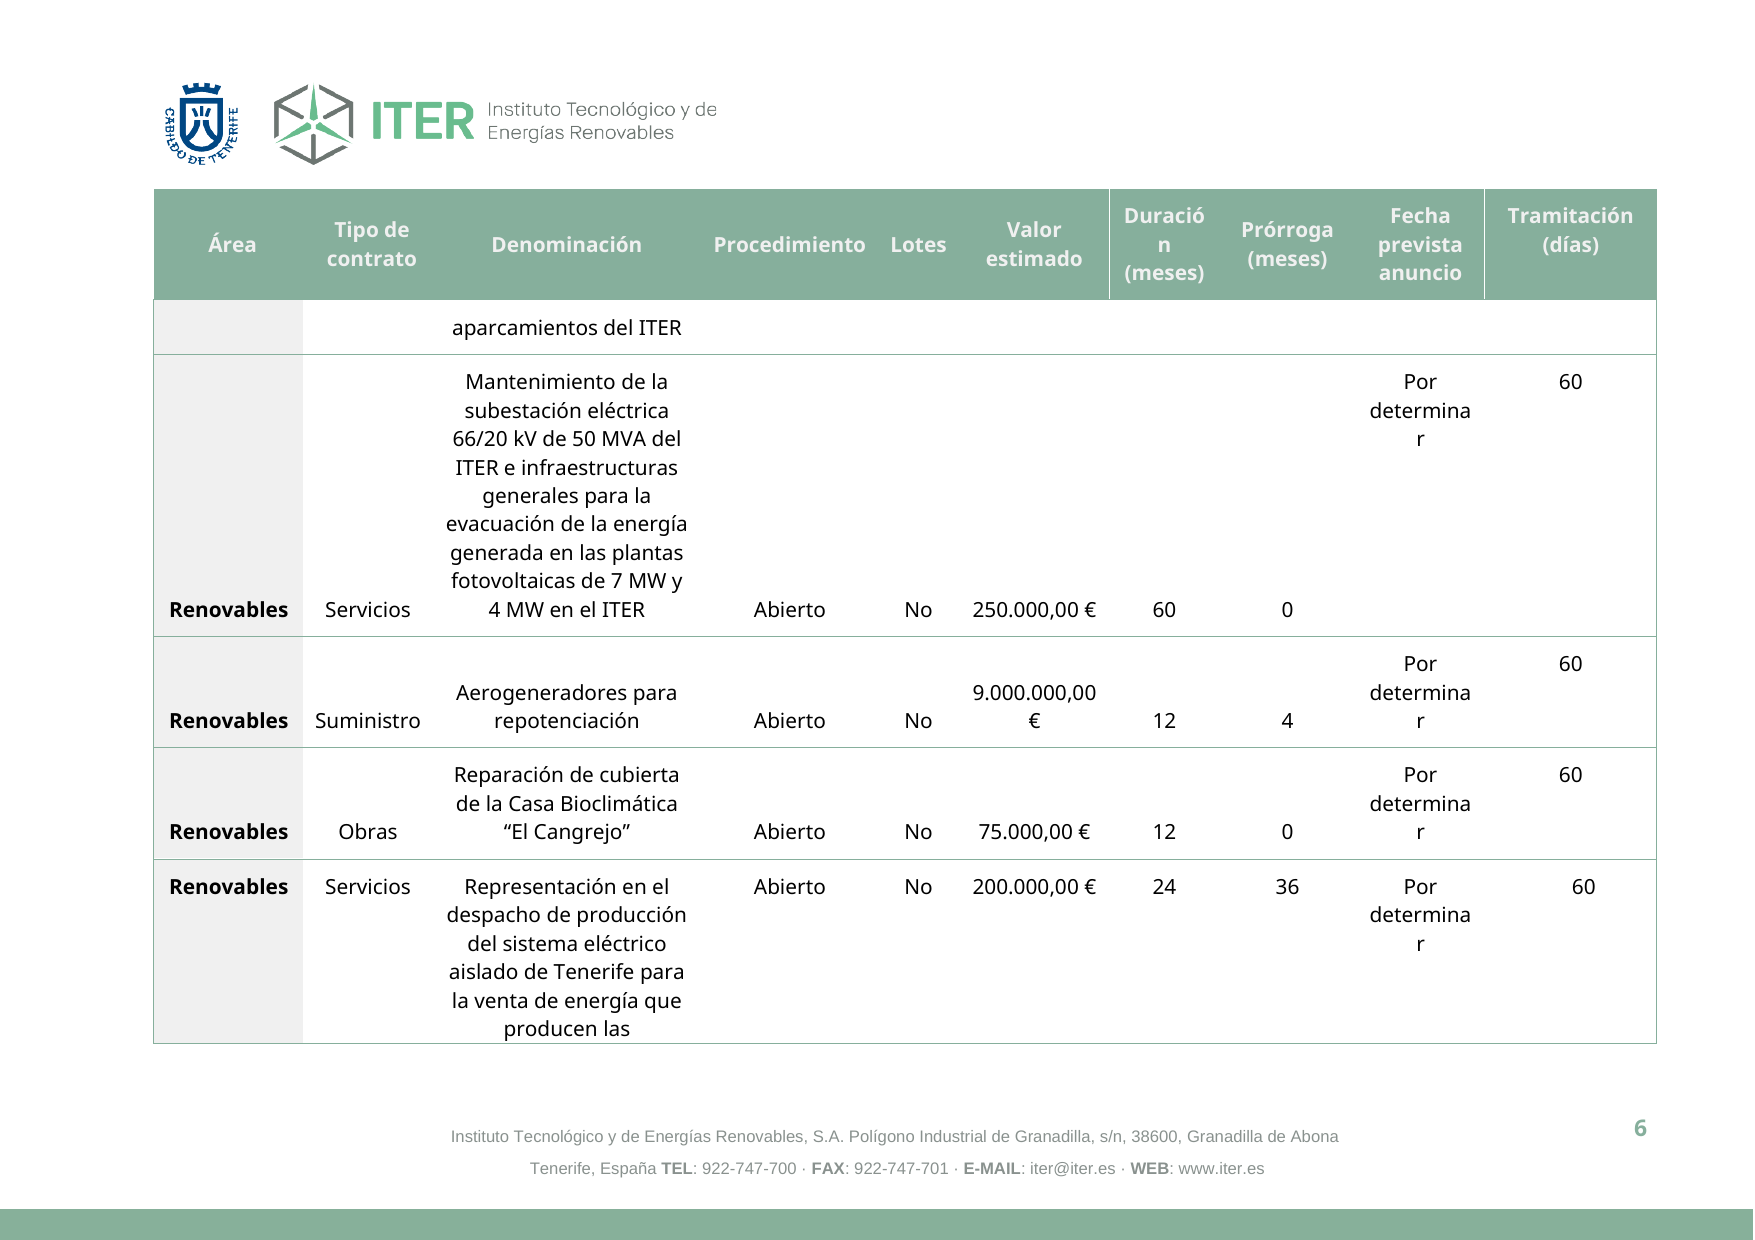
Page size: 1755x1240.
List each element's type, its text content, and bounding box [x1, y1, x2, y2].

table_cell [701, 300, 878, 354]
table_cell Abierto [701, 637, 878, 747]
table_cell Obras [303, 748, 432, 858]
table_cell No [878, 860, 959, 1043]
table_cell Por determinar [1356, 748, 1484, 858]
table_header Tramitación (días) [1485, 189, 1657, 299]
table_cell No [878, 637, 959, 747]
table_cell 60 [1110, 355, 1219, 636]
table_cell 60 [1485, 860, 1656, 1043]
table_cell Por determinar [1356, 860, 1484, 1043]
table_cell No [878, 748, 959, 858]
table_cell [1219, 300, 1356, 354]
table_cell 36 [1219, 860, 1356, 1043]
table_cell Abierto [701, 748, 878, 858]
table_cell [959, 300, 1109, 354]
table_header Lotes [878, 189, 959, 299]
table_cell Abierto [701, 860, 878, 1043]
table_cell 4 [1219, 637, 1356, 747]
table_cell 0 [1219, 355, 1356, 636]
table_cell Servicios [303, 355, 432, 636]
table_cell 24 [1110, 860, 1219, 1043]
table_cell 60 [1485, 748, 1656, 858]
table_cell 0 [1219, 748, 1356, 858]
table_cell Renovables [154, 860, 303, 1043]
table_cell aparcamientos del ITER [432, 300, 701, 354]
table_header Tipo de contrato [311, 189, 432, 299]
table_cell 9.000.000,00 € [959, 637, 1109, 747]
table_cell Renovables [154, 748, 303, 858]
table_cell Suministro [303, 637, 432, 747]
table_cell [1356, 300, 1484, 354]
table_cell [1657, 747, 1666, 858]
table_cell [303, 300, 432, 354]
table_cell No [878, 355, 959, 636]
table_header Duración (meses) [1110, 189, 1219, 299]
table_cell [1657, 859, 1666, 1043]
table_cell 250.000,00 € [959, 355, 1109, 636]
table_header Valor estimado [959, 189, 1109, 299]
table_cell 12 [1110, 637, 1219, 747]
table_cell Renovables [154, 637, 303, 747]
table_cell Renovables [154, 355, 303, 636]
table_cell Por determinar [1356, 637, 1484, 747]
table_cell 75.000,00 € [959, 748, 1109, 858]
table_cell Servicios [303, 860, 432, 1043]
table_header [1657, 189, 1666, 299]
table_header Procedimiento [701, 189, 878, 299]
table_header Denominación [432, 189, 701, 299]
table_cell Mantenimiento de la subestación eléctrica 66/20 kV de 50 MVA del ITER e infraestructuras generales para la evacuación de la energía generada en las plantas fotovoltaicas de 7 MW y 4 MW en el ITER [432, 355, 701, 636]
table_header Fecha prevista anuncio [1356, 189, 1484, 299]
table_cell 12 [1110, 748, 1219, 858]
table_cell Representación en el despacho de producción del sistema eléctrico aislado de Tenerife para la venta de energía que producen las [432, 860, 701, 1043]
table_cell 60 [1485, 637, 1656, 747]
table_cell [878, 300, 959, 354]
table_cell 200.000,00 € [959, 860, 1109, 1043]
table_cell [154, 300, 303, 354]
table_cell Aerogeneradores para repotenciación [432, 637, 701, 747]
table_cell [1485, 300, 1656, 354]
table_header Prórroga (meses) [1219, 189, 1356, 299]
table_cell Reparación de cubierta de la Casa Bioclimática “El Cangrejo” [432, 748, 701, 858]
table_cell Abierto [701, 355, 878, 636]
table_cell Por determinar [1356, 355, 1484, 636]
table_cell [1110, 300, 1219, 354]
table_cell [1657, 299, 1666, 354]
table_cell [1657, 636, 1666, 747]
table_header Área [154, 189, 311, 299]
table_cell 60 [1485, 355, 1656, 636]
table_cell [1657, 354, 1666, 636]
